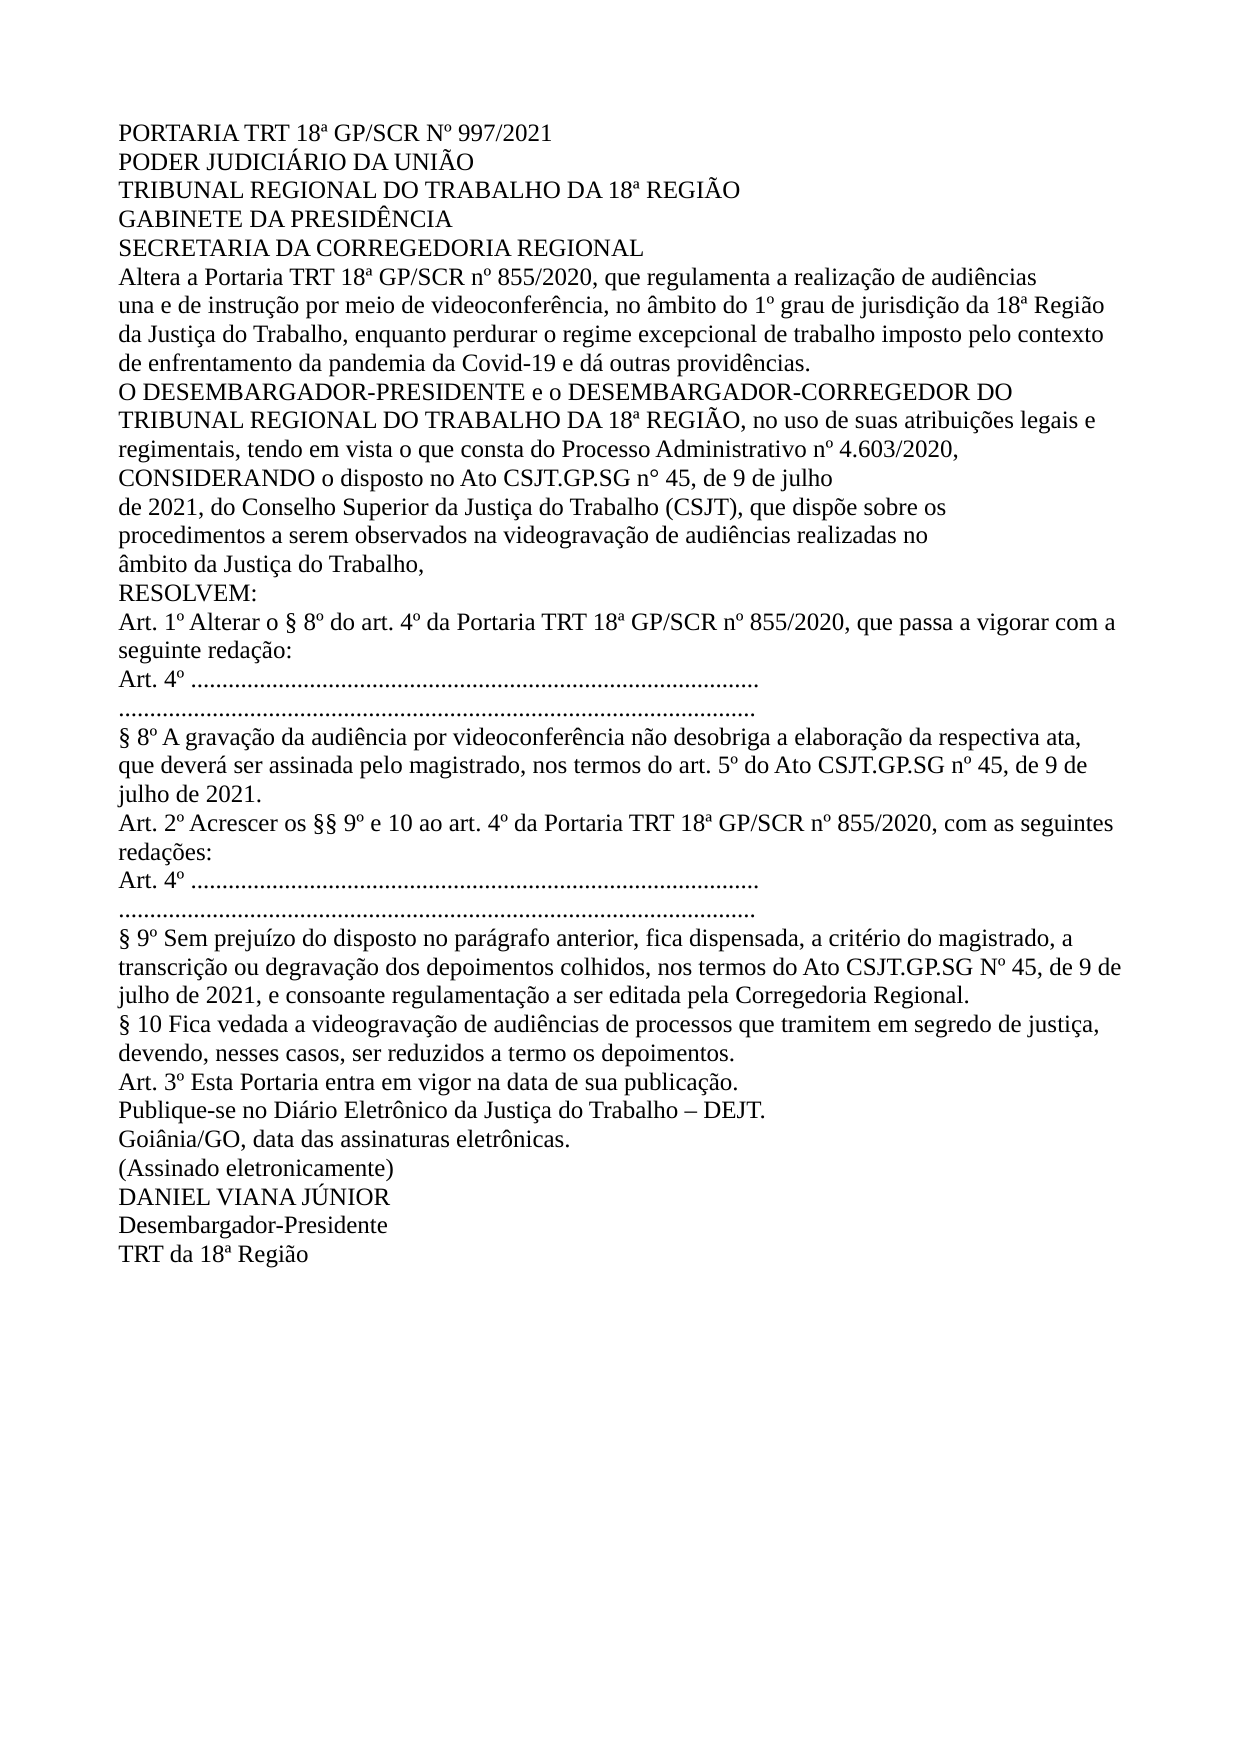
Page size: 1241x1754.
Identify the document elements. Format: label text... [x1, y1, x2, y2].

text PODER JUDICIÁRIO DA UNIÃO TRIBUNAL REGIONAL DO TRABALHO DA 18ª REGIÃO GABINETE DA PRESIDÊNCIA SECRETARIA DA CORREGEDORIA REGIONAL [118, 147, 1122, 262]
text PORTARIA TRT 18ª GP/SCR Nº 997/2021 [118, 118, 1122, 147]
text Altera a Portaria TRT 18ª GP/SCR nº 855/2020, que regulamenta a realização de audiências una e de instrução por meio de videoconferência, no âmbito do 1º grau de jurisdição da 18ª Região da Justiça do Trabalho, enquanto perdurar o regime excepcional de trabalho imposto pelo contexto de enfrentamento da pandemia da Covid-19 e dá outras providências. [118, 262, 1122, 377]
text O DESEMBARGADOR-PRESIDENTE e o DESEMBARGADOR-CORREGEDOR DO TRIBUNAL REGIONAL DO TRABALHO DA 18ª REGIÃO, no uso de suas atribuições legais e regimentais, tendo em vista o que consta do Processo Administrativo nº 4.603/2020, CONSIDERANDO o disposto no Ato CSJT.GP.SG n° 45, de 9 de julho de 2021, do Conselho Superior da Justiça do Trabalho (CSJT), que dispõe sobre os procedimentos a serem observados na videogravação de audiências realizadas no âmbito da Justiça do Trabalho, RESOLVEM: Art. 1º Alterar o § 8º do art. 4º da Portaria TRT 18ª GP/SCR nº 855/2020, que passa a vigorar com a seguinte redação: Art. 4º ........................................................................................... ...................................................................................................... § 8º A gravação da audiência por videoconferência não desobriga a elaboração da respectiva ata, que deverá ser assinada pelo magistrado, nos termos do art. 5º do Ato CSJT.GP.SG nº 45, de 9 de julho de 2021. Art. 2º Acrescer os §§ 9º e 10 ao art. 4º da Portaria TRT 18ª GP/SCR nº 855/2020, com as seguintes redações: Art. 4º ........................................................................................... ...................................................................................................... § 9º Sem prejuízo do disposto no parágrafo anterior, fica dispensada, a critério do magistrado, a transcrição ou degravação dos depoimentos colhidos, nos termos do Ato CSJT.GP.SG Nº 45, de 9 de julho de 2021, e consoante regulamentação a ser editada pela Corregedoria Regional. § 10 Fica vedada a videogravação de audiências de processos que tramitem em segredo de justiça, devendo, nesses casos, ser reduzidos a termo os depoimentos. Art. 3º Esta Portaria entra em vigor na data de sua publicação. Publique-se no Diário Eletrônico da Justiça do Trabalho – DEJT. Goiânia/GO, data das assinaturas eletrônicas. (Assinado eletronicamente) DANIEL VIANA JÚNIOR Desembargador-Presidente TRT da 18ª Região [118, 377, 1122, 1268]
